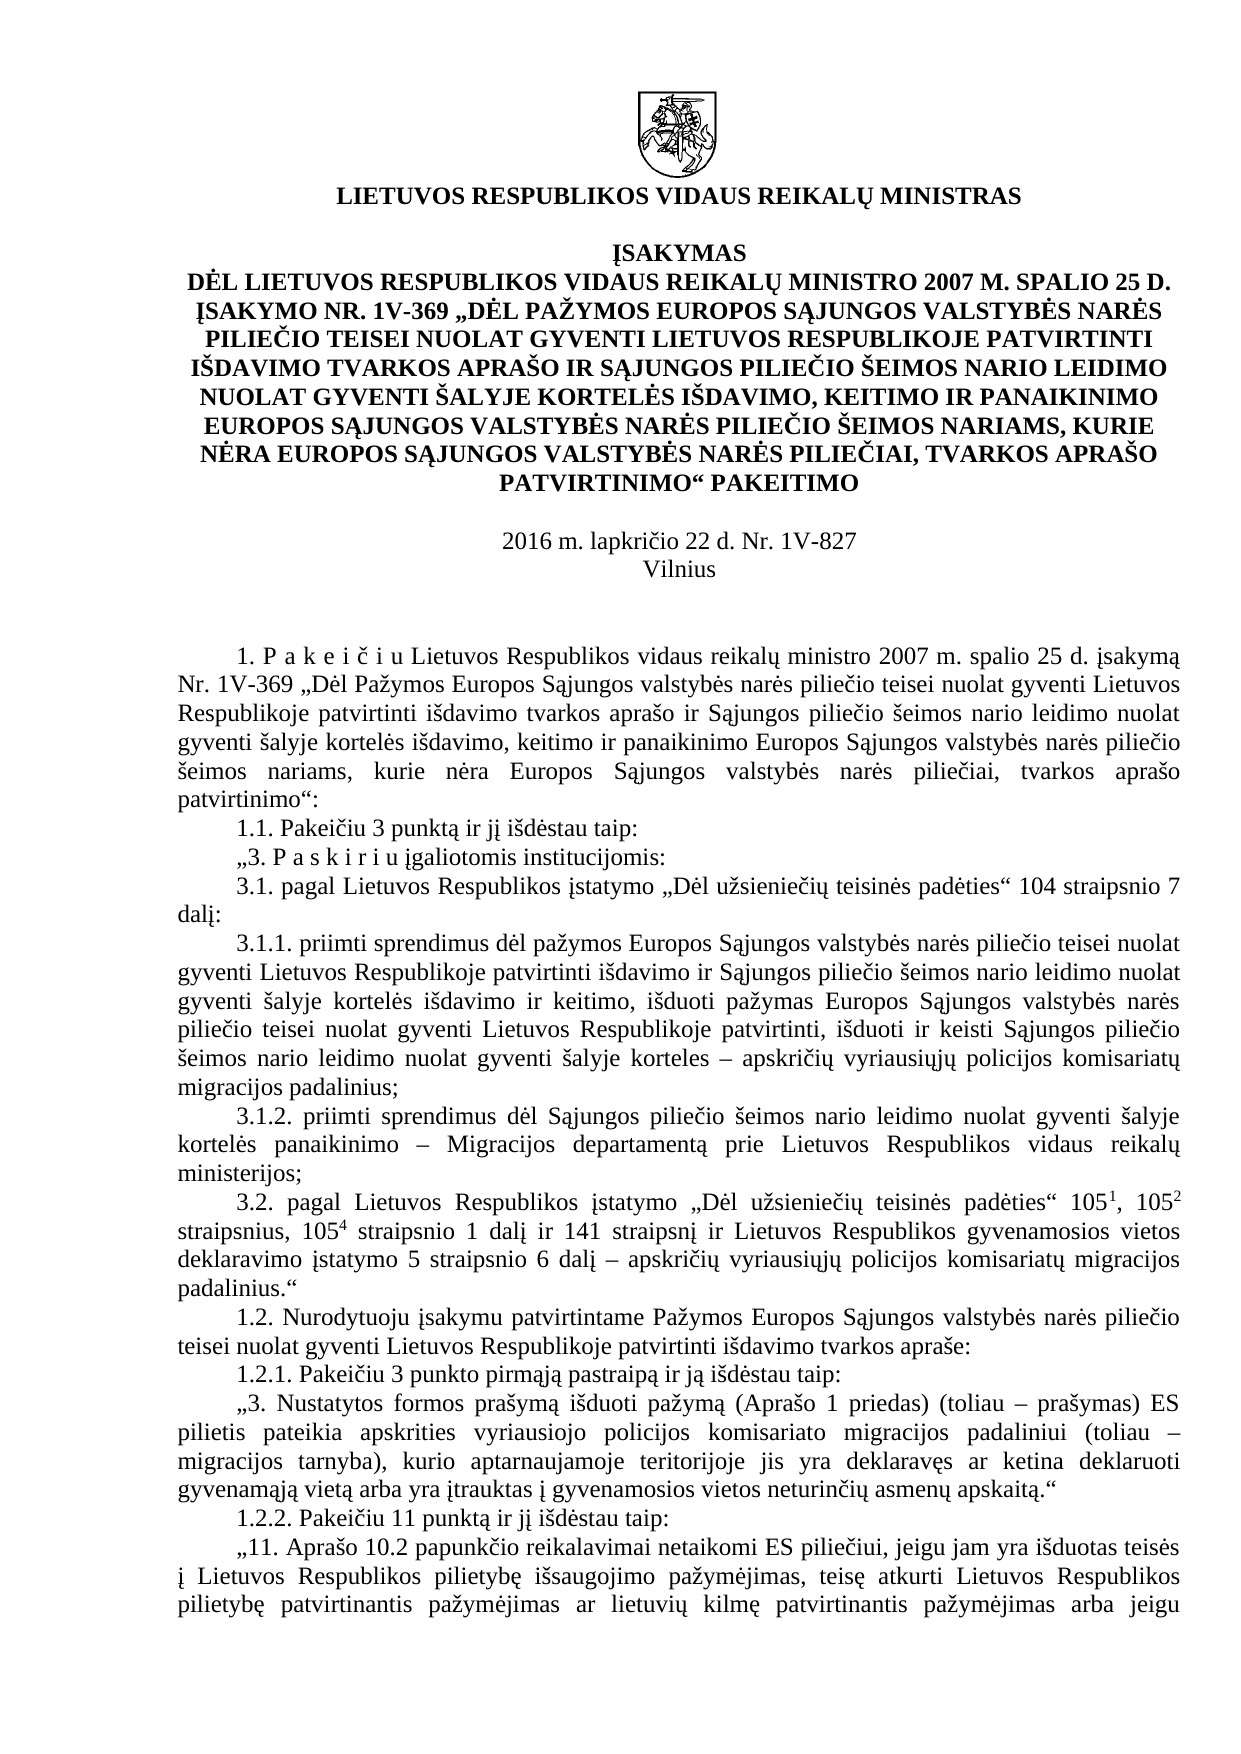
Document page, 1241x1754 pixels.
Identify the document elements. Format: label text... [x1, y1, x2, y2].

text 2016 m. lapkričio 22 d. Nr. 1V-827 [177, 526, 1181, 554]
text LIETUVOS RESPUBLIKOS VIDAUS REIKALŲ MINISTRAS [177, 181, 1181, 209]
text Vilnius [177, 554, 1181, 583]
text DĖL LIETUVOS RESPUBLIKOS VIDAUS REIKALŲ MINISTRO 2007 M. SPALIO 25 D. ĮSAKYMO NR. 1V-369 „DĖL PAŽYMOS EUROPOS SĄJUNGOS VALSTYBĖS NARĖS PILIEČIO TEISEI NUOLAT GYVENTI LIETUVOS RESPUBLIKOJE PATVIRTINTI IŠDAVIMO TVARKOS APRAŠO IR SĄJUNGOS PILIEČIO ŠEIMOS NARIO LEIDIMO NUOLAT GYVENTI ŠALYJE KORTELĖS IŠDAVIMO, KEITIMO IR PANAIKINIMO EUROPOS SĄJUNGOS VALSTYBĖS NARĖS PILIEČIO ŠEIMOS NARIAMS, KURIE NĖRA EUROPOS SĄJUNGOS VALSTYBĖS NARĖS PILIEČIAI, TVARKOS APRAŠO PATVIRTINIMO“ PAKEITIMO [177, 267, 1181, 497]
text 1.1. Pakeičiu 3 punktą ir jį išdėstau taip: [177, 813, 1181, 842]
text 1.2. Nurodytuoju įsakymu patvirtintame Pažymos Europos Sąjungos valstybės narės piliečio teisei nuolat gyventi Lietuvos Respublikoje patvirtinti išdavimo tvarkos apraše: [177, 1302, 1181, 1359]
text ĮSAKYMAS [177, 238, 1181, 267]
text 3.1. pagal Lietuvos Respublikos įstatymo „Dėl užsieniečių teisinės padėties“ 104 straipsnio 7 dalį: [177, 871, 1181, 928]
text 3.1.1. priimti sprendimus dėl pažymos Europos Sąjungos valstybės narės piliečio teisei nuolat gyventi Lietuvos Respublikoje patvirtinti išdavimo ir Sąjungos piliečio šeimos nario leidimo nuolat gyventi šalyje kortelės išdavimo ir keitimo, išduoti pažymas Europos Sąjungos valstybės narės piliečio teisei nuolat gyventi Lietuvos Respublikoje patvirtinti, išduoti ir keisti Sąjungos piliečio šeimos nario leidimo nuolat gyventi šalyje korteles – apskričių vyriausiųjų policijos komisariatų migracijos padalinius; [177, 928, 1181, 1101]
text „3. P a s k i r i u įgaliotomis institucijomis: [177, 842, 1181, 871]
text 1. P a k e i č i u Lietuvos Respublikos vidaus reikalų ministro 2007 m. spalio 25 d. įsakymą Nr. 1V-369 „Dėl Pažymos Europos Sąjungos valstybės narės piliečio teisei nuolat gyventi Lietuvos Respublikoje patvirtinti išdavimo tvarkos aprašo ir Sąjungos piliečio šeimos nario leidimo nuolat gyventi šalyje kortelės išdavimo, keitimo ir panaikinimo Europos Sąjungos valstybės narės piliečio šeimos nariams, kurie nėra Europos Sąjungos valstybės narės piliečiai, tvarkos aprašo patvirtinimo“: [177, 641, 1181, 813]
text 1.2.1. Pakeičiu 3 punkto pirmąją pastraipą ir ją išdėstau taip: [177, 1359, 1181, 1388]
text 3.2. pagal Lietuvos Respublikos įstatymo „Dėl užsieniečių teisinės padėties“ 1051, 1052 straipsnius, 1054 straipsnio 1 dalį ir 141 straipsnį ir Lietuvos Respublikos gyvenamosios vietos deklaravimo įstatymo 5 straipsnio 6 dalį – apskričių vyriausiųjų policijos komisariatų migracijos padalinius.“ [177, 1187, 1181, 1302]
text „11. Aprašo 10.2 papunkčio reikalavimai netaikomi ES piliečiui, jeigu jam yra išduotas teisės į Lietuvos Respublikos pilietybę išsaugojimo pažymėjimas, teisę atkurti Lietuvos Respublikos pilietybę patvirtinantis pažymėjimas ar lietuvių kilmę patvirtinantis pažymėjimas arba jeigu [177, 1532, 1181, 1618]
text 3.1.2. priimti sprendimus dėl Sąjungos piliečio šeimos nario leidimo nuolat gyventi šalyje kortelės panaikinimo – Migracijos departamentą prie Lietuvos Respublikos vidaus reikalų ministerijos; [177, 1101, 1181, 1187]
text „3. Nustatytos formos prašymą išduoti pažymą (Aprašo 1 priedas) (toliau – prašymas) ES pilietis pateikia apskrities vyriausiojo policijos komisariato migracijos padaliniui (toliau – migracijos tarnyba), kurio aptarnaujamoje teritorijoje jis yra deklaravęs ar ketina deklaruoti gyvenamąją vietą arba yra įtrauktas į gyvenamosios vietos neturinčių asmenų apskaitą.“ [177, 1388, 1181, 1503]
text 1.2.2. Pakeičiu 11 punktą ir jį išdėstau taip: [177, 1503, 1181, 1532]
